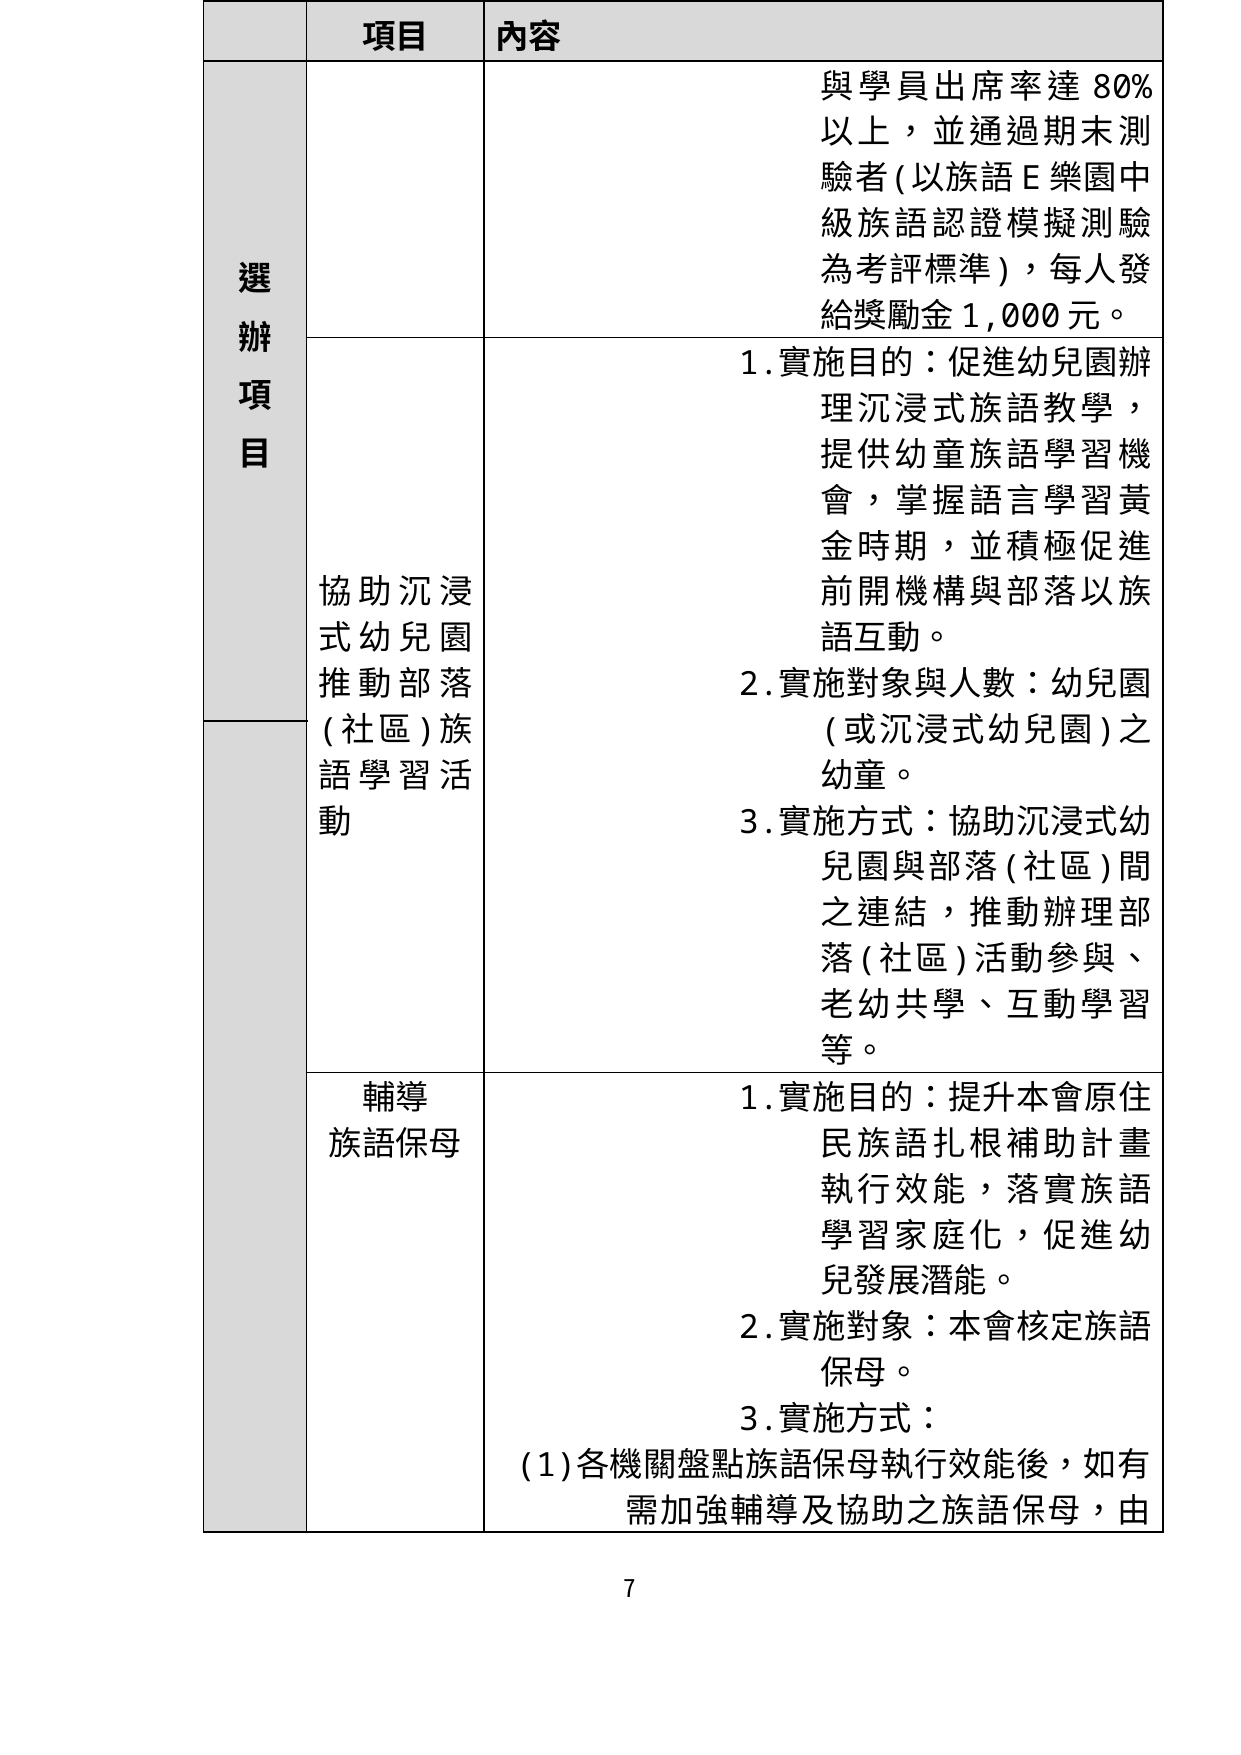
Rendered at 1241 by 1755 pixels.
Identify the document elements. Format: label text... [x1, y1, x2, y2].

table_cell 實施目的：提供一般民眾及學生多元族語學習管道，增進其族語能力。 實施對象與人數：一般民眾、在學學生及兒童(含家庭成員親子共學)等；以不低於10人為原則，瀕危語別不低於5人為原則。 實施方式： 得於設置機關或部落社區開設。 課程應以「會話」為開課原則，以區分學校內認證「測驗式」之族語教學方法，使學員沉浸於族語環境內。 依學員族語能力程度編排上課內容，應用本會原住民族語E樂園基礎教材、生活會話篇等相關族語教材。 應定期檢視學員學習成效，並鼓勵學員參與本會原住民族語言能力認證考試。 獎勵措施：每班開課時數達50小時以上，且參與學員出席率達80%以上，並通過期末測驗者(以族語E樂園中級族語認證模擬測驗為考評標準)，每人發給獎勵金1,000元。 [485, 62, 1162, 336]
table_cell [307, 62, 483, 336]
table_cell 實施目的：提升本會原住民族語扎根補助計畫執行效能，落實族語學習家庭化，促進幼兒發展潛能。 實施對象：本會核定族語保母。 實施方式： 各機關盤點族語保母執行效能後，如有需加強輔導及協助之族語保母，由 [485, 1073, 1162, 1531]
table_header 內容 [485, 2, 1162, 60]
table_cell 輔導 族語保母 [307, 1073, 483, 1531]
table_header 項目 [307, 2, 483, 60]
table_cell 協助沉浸式幼兒園推動部落(社區)族語學習活動 [307, 338, 483, 1071]
table_cell 實施目的：促進幼兒園辦理沉浸式族語教學，提供幼童族語學習機會，掌握語言學習黃金時期，並積極促進前開機構與部落以族語互動。 實施對象與人數：幼兒園(或沉浸式幼兒園)之幼童。 實施方式：協助沉浸式幼兒園與部落(社區)間之連結，推動辦理部落(社區)活動參與、老幼共學、互動學習等。 [485, 338, 1162, 1071]
table_header 選 辦 項 目 [204, 722, 306, 1531]
table_header 選 辦 項 目 [204, 62, 306, 720]
table_header 選 辦 項 目 [204, 2, 306, 60]
